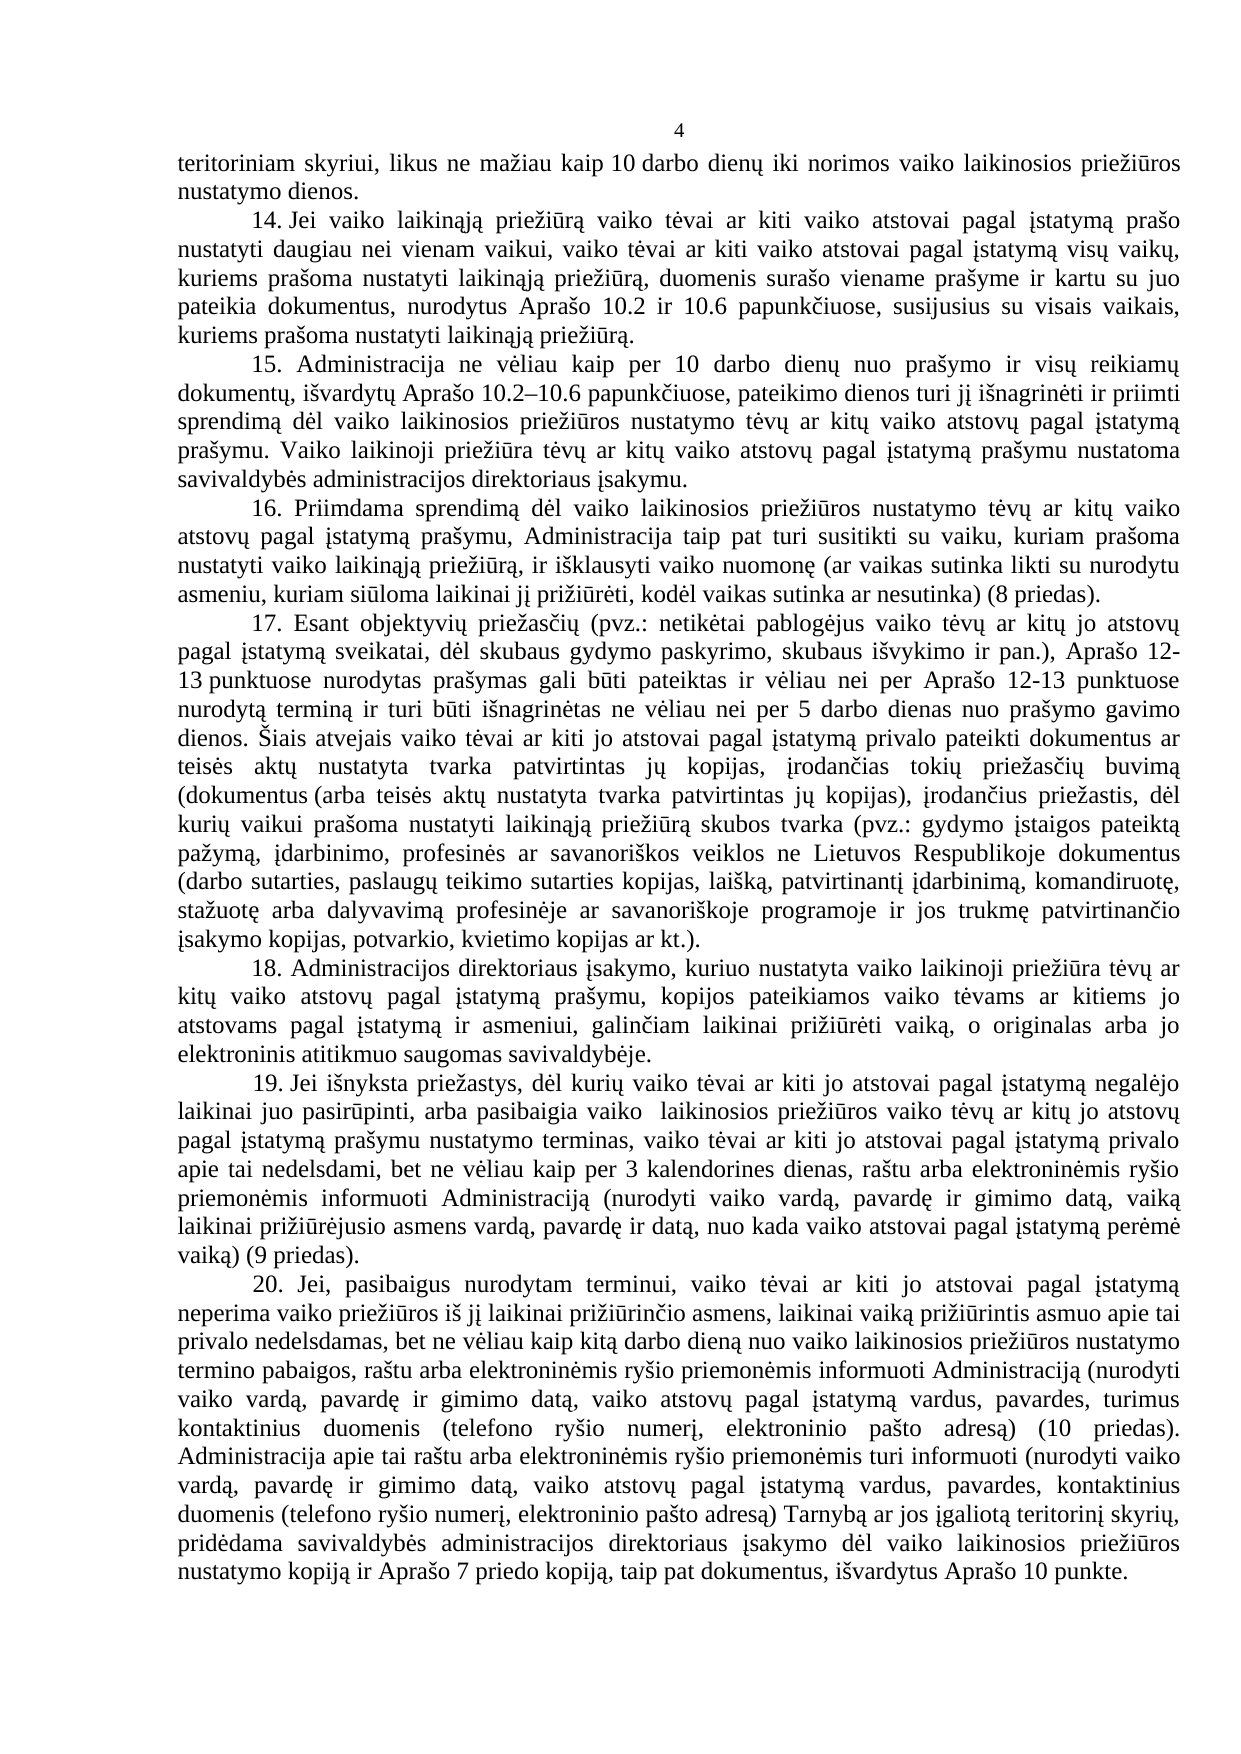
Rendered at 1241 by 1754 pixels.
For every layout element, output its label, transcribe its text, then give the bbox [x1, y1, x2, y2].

text 20. Jei, pasibaigus nurodytam terminui, vaiko tėvai ar kiti jo atstovai pagal įstatymą neperima vaiko priežiūros iš jį laikinai prižiūrinčio asmens, laikinai vaiką prižiūrintis asmuo apie tai privalo nedelsdamas, bet ne vėliau kaip kitą darbo dieną nuo vaiko laikinosios priežiūros nustatymo termino pabaigos, raštu arba elektroninėmis ryšio priemonėmis informuoti Administraciją (nurodyti vaiko vardą, pavardę ir gimimo datą, vaiko atstovų pagal įstatymą vardus, pavardes, turimus kontaktinius duomenis (telefono ryšio numerį, elektroninio pašto adresą) (10 priedas). Administracija apie tai raštu arba elektroninėmis ryšio priemonėmis turi informuoti (nurodyti vaiko vardą, pavardę ir gimimo datą, vaiko atstovų pagal įstatymą vardus, pavardes, kontaktinius duomenis (telefono ryšio numerį, elektroninio pašto adresą) Tarnybą ar jos įgaliotą teritorinį skyrių, pridėdama savivaldybės administracijos direktoriaus įsakymo dėl vaiko laikinosios priežiūros nustatymo kopiją ir Aprašo 7 priedo kopiją, taip pat dokumentus, išvardytus Aprašo 10 punkte. [177, 1269, 1181, 1585]
text teritoriniam skyriui, likus ne mažiau kaip 10 darbo dienų iki norimos vaiko laikinosios priežiūros nustatymo dienos. [177, 148, 1181, 205]
text 14. Jei vaiko laikinąją priežiūrą vaiko tėvai ar kiti vaiko atstovai pagal įstatymą prašo nustatyti daugiau nei vienam vaikui, vaiko tėvai ar kiti vaiko atstovai pagal įstatymą visų vaikų, kuriems prašoma nustatyti laikinąją priežiūrą, duomenis surašo viename prašyme ir kartu su juo pateikia dokumentus, nurodytus Aprašo 10.2 ir 10.6 papunkčiuose, susijusius su visais vaikais, kuriems prašoma nustatyti laikinąją priežiūrą. [177, 205, 1181, 349]
text 17. Esant objektyvių priežasčių (pvz.: netikėtai pablogėjus vaiko tėvų ar kitų jo atstovų pagal įstatymą sveikatai, dėl skubaus gydymo paskyrimo, skubaus išvykimo ir pan.), Aprašo 12-13 punktuose nurodytas prašymas gali būti pateiktas ir vėliau nei per Aprašo 12-13 punktuose nurodytą terminą ir turi būti išnagrinėtas ne vėliau nei per 5 darbo dienas nuo prašymo gavimo dienos. Šiais atvejais vaiko tėvai ar kiti jo atstovai pagal įstatymą privalo pateikti dokumentus ar teisės aktų nustatyta tvarka patvirtintas jų kopijas, įrodančias tokių priežasčių buvimą (dokumentus (arba teisės aktų nustatyta tvarka patvirtintas jų kopijas), įrodančius priežastis, dėl kurių vaikui prašoma nustatyti laikinąją priežiūrą skubos tvarka (pvz.: gydymo įstaigos pateiktą pažymą, įdarbinimo, profesinės ar savanoriškos veiklos ne Lietuvos Respublikoje dokumentus (darbo sutarties, paslaugų teikimo sutarties kopijas, laišką, patvirtinantį įdarbinimą, komandiruotę, stažuotę arba dalyvavimą profesinėje ar savanoriškoje programoje ir jos trukmę patvirtinančio įsakymo kopijas, potvarkio, kvietimo kopijas ar kt.). [177, 608, 1181, 953]
text 19. Jei išnyksta priežastys, dėl kurių vaiko tėvai ar kiti jo atstovai pagal įstatymą negalėjo laikinai juo pasirūpinti, arba pasibaigia vaiko laikinosios priežiūros vaiko tėvų ar kitų jo atstovų pagal įstatymą prašymu nustatymo terminas, vaiko tėvai ar kiti jo atstovai pagal įstatymą privalo apie tai nedelsdami, bet ne vėliau kaip per 3 kalendorines dienas, raštu arba elektroninėmis ryšio priemonėmis informuoti Administraciją (nurodyti vaiko vardą, pavardę ir gimimo datą, vaiką laikinai prižiūrėjusio asmens vardą, pavardę ir datą, nuo kada vaiko atstovai pagal įstatymą perėmė vaiką) (9 priedas). [177, 1068, 1181, 1269]
text 15. Administracija ne vėliau kaip per 10 darbo dienų nuo prašymo ir visų reikiamų dokumentų, išvardytų Aprašo 10.2–10.6 papunkčiuose, pateikimo dienos turi jį išnagrinėti ir priimti sprendimą dėl vaiko laikinosios priežiūros nustatymo tėvų ar kitų vaiko atstovų pagal įstatymą prašymu. Vaiko laikinoji priežiūra tėvų ar kitų vaiko atstovų pagal įstatymą prašymu nustatoma savivaldybės administracijos direktoriaus įsakymu. [177, 349, 1181, 493]
text 18. Administracijos direktoriaus įsakymo, kuriuo nustatyta vaiko laikinoji priežiūra tėvų ar kitų vaiko atstovų pagal įstatymą prašymu, kopijos pateikiamos vaiko tėvams ar kitiems jo atstovams pagal įstatymą ir asmeniui, galinčiam laikinai prižiūrėti vaiką, o originalas arba jo elektroninis atitikmuo saugomas savivaldybėje. [177, 953, 1181, 1068]
text 16. Priimdama sprendimą dėl vaiko laikinosios priežiūros nustatymo tėvų ar kitų vaiko atstovų pagal įstatymą prašymu, Administracija taip pat turi susitikti su vaiku, kuriam prašoma nustatyti vaiko laikinąją priežiūrą, ir išklausyti vaiko nuomonę (ar vaikas sutinka likti su nurodytu asmeniu, kuriam siūloma laikinai jį prižiūrėti, kodėl vaikas sutinka ar nesutinka) (8 priedas). [177, 493, 1181, 608]
